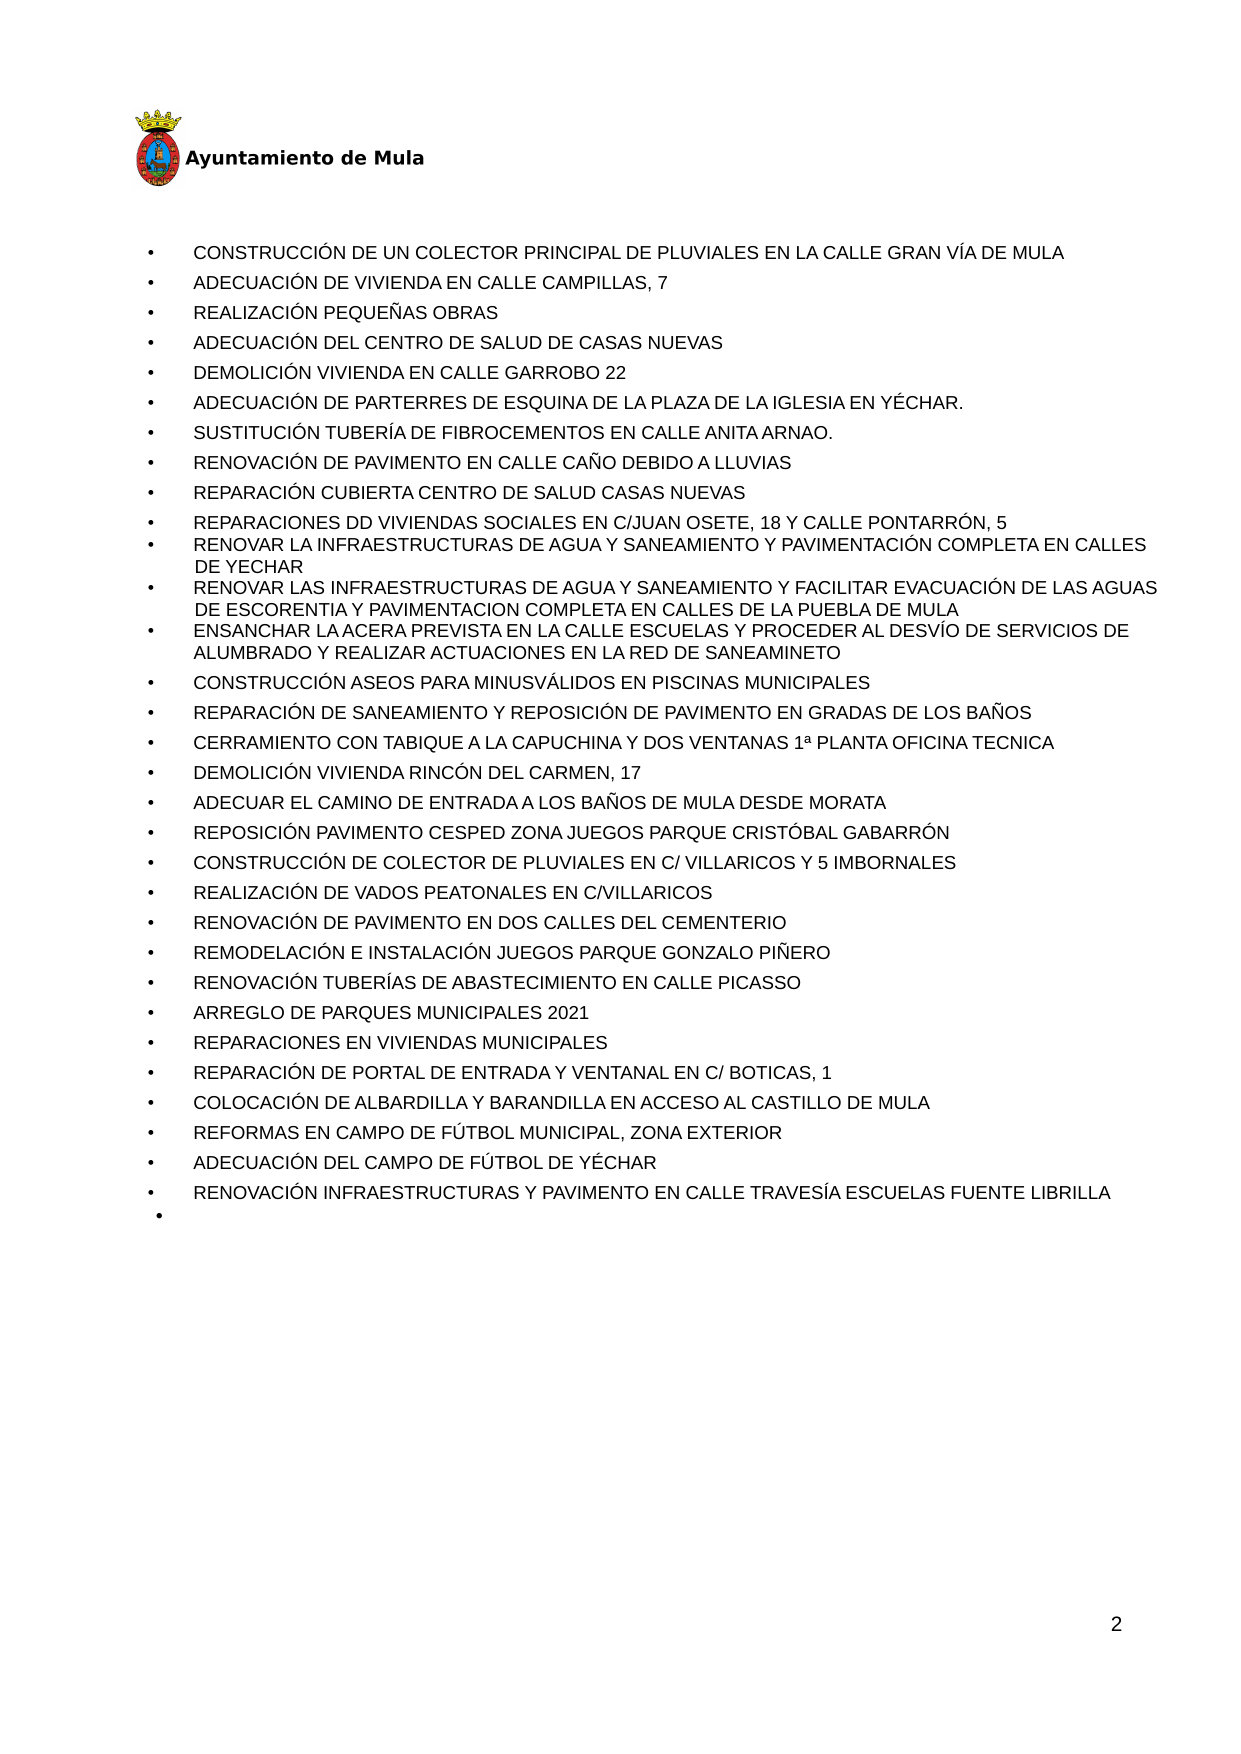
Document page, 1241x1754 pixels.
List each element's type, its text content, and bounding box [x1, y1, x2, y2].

table_cell CERRAMIENTO CON TABIQUE A LA CAPUCHINA Y DOS VENTANAS 1ª PLANTA OFICINA TECNICA [111, 724, 1240, 753]
table_cell REPARACIONES EN VIVIENDAS MUNICIPALES [111, 1024, 1240, 1053]
table_cell ADECUACIÓN DEL CENTRO DE SALUD DE CASAS NUEVAS [111, 324, 1240, 354]
picture [118, 101, 447, 206]
table_cell RENOVACIÓN INFRAESTRUCTURAS Y PAVIMENTO EN CALLE TRAVESÍA ESCUELAS FUENTE LIBRILLA [111, 1174, 1240, 1203]
table_cell RENOVAR LA INFRAESTRUCTURAS DE AGUA Y SANEAMIENTO Y PAVIMENTACIÓN COMPLETA EN CALLES DE YECHAR [111, 534, 1240, 577]
table_cell DEMOLICIÓN VIVIENDA RINCÓN DEL CARMEN, 17 [111, 754, 1240, 783]
table_cell RENOVACIÓN DE PAVIMENTO EN CALLE CAÑO DEBIDO A LLUVIAS [111, 444, 1240, 474]
table_cell ADECUAR EL CAMINO DE ENTRADA A LOS BAÑOS DE MULA DESDE MORATA [111, 784, 1240, 813]
table_cell CONSTRUCCIÓN DE COLECTOR DE PLUVIALES EN C/ VILLARICOS Y 5 IMBORNALES [111, 844, 1240, 873]
table_cell CONSTRUCCIÓN ASEOS PARA MINUSVÁLIDOS EN PISCINAS MUNICIPALES [111, 664, 1240, 693]
table_cell REPARACIÓN DE SANEAMIENTO Y REPOSICIÓN DE PAVIMENTO EN GRADAS DE LOS BAÑOS [111, 694, 1240, 723]
table_cell DEMOLICIÓN VIVIENDA EN CALLE GARROBO 22 [111, 354, 1240, 384]
table_cell ARREGLO DE PARQUES MUNICIPALES 2021 [111, 994, 1240, 1023]
table_cell ADECUACIÓN DE VIVIENDA EN CALLE CAMPILLAS, 7 [111, 264, 1240, 294]
table_cell ADECUACIÓN DE PARTERRES DE ESQUINA DE LA PLAZA DE LA IGLESIA EN YÉCHAR. [111, 384, 1240, 414]
table_cell REMODELACIÓN E INSTALACIÓN JUEGOS PARQUE GONZALO PIÑERO [111, 934, 1240, 963]
table_cell RENOVACIÓN TUBERÍAS DE ABASTECIMIENTO EN CALLE PICASSO [111, 964, 1240, 993]
table_cell REPARACIÓN DE PORTAL DE ENTRADA Y VENTANAL EN C/ BOTICAS, 1 [111, 1054, 1240, 1083]
table_cell CONSTRUCCIÓN DE UN COLECTOR PRINCIPAL DE PLUVIALES EN LA CALLE GRAN VÍA DE MULA [111, 234, 1240, 264]
table_cell RENOVACIÓN DE PAVIMENTO EN DOS CALLES DEL CEMENTERIO [111, 904, 1240, 933]
table_cell REPARACIÓN CUBIERTA CENTRO DE SALUD CASAS NUEVAS [111, 474, 1240, 504]
table_cell RENOVAR LAS INFRAESTRUCTURAS DE AGUA Y SANEAMIENTO Y FACILITAR EVACUACIÓN DE LAS AGUAS DE ESCORENTIA Y PAVIMENTACION COMPLETA EN CALLES DE LA PUEBLA DE MULA [111, 577, 1240, 620]
table_cell REPOSICIÓN PAVIMENTO CESPED ZONA JUEGOS PARQUE CRISTÓBAL GABARRÓN [111, 814, 1240, 843]
table_cell REFORMAS EN CAMPO DE FÚTBOL MUNICIPAL, ZONA EXTERIOR [111, 1114, 1240, 1143]
table_cell COLOCACIÓN DE ALBARDILLA Y BARANDILLA EN ACCESO AL CASTILLO DE MULA [111, 1084, 1240, 1113]
table_cell ADECUACIÓN DEL CAMPO DE FÚTBOL DE YÉCHAR [111, 1144, 1240, 1173]
table_cell REALIZACIÓN PEQUEÑAS OBRAS [111, 294, 1240, 324]
table_cell REALIZACIÓN DE VADOS PEATONALES EN C/VILLARICOS [111, 874, 1240, 903]
table_cell REPARACIONES DD VIVIENDAS SOCIALES EN C/JUAN OSETE, 18 Y CALLE PONTARRÓN, 5 [111, 504, 1240, 534]
table_cell SUSTITUCIÓN TUBERÍA DE FIBROCEMENTOS EN CALLE ANITA ARNAO. [111, 414, 1240, 444]
table_cell ENSANCHAR LA ACERA PREVISTA EN LA CALLE ESCUELAS Y PROCEDER AL DESVÍO DE SERVICIOS DE ALUMBRADO Y REALIZAR ACTUACIONES EN LA RED DE SANEAMINETO [111, 620, 1240, 663]
